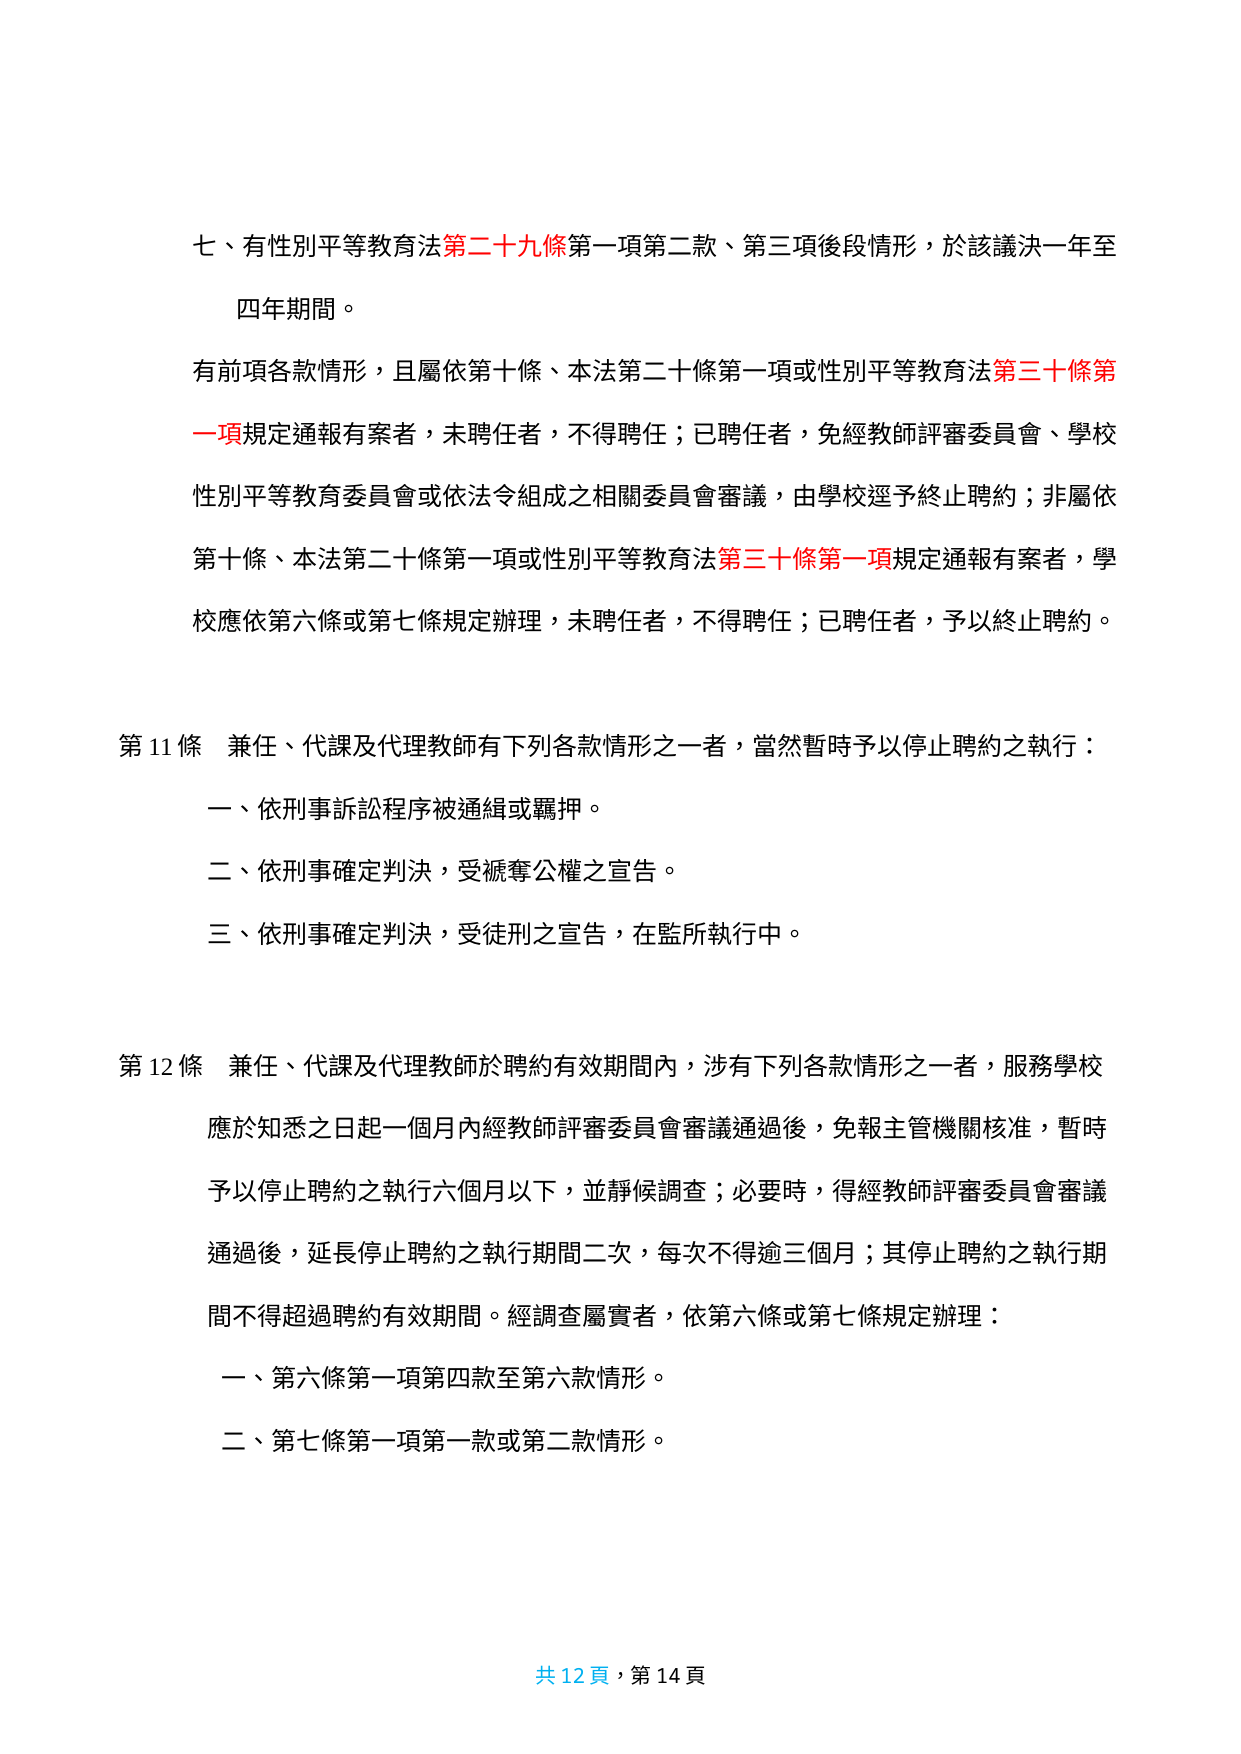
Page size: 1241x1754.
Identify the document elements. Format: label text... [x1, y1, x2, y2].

text 第11條 兼任、代課及代理教師有下列各款情形之一者，當然暫時予以停止聘約之執行： [118, 703, 1122, 766]
text 二、第七條第一項第一款或第二款情形。 [207, 1397, 1122, 1460]
text 一、依刑事訴訟程序被通緝或羈押。 [207, 766, 1122, 828]
text 有前項各款情形，且屬依第十條、本法第二十條第一項或性別平等教育法第三十條第一項規定通報有案者，未聘任者，不得聘任；已聘任者，免經教師評審委員會、學校性別平等教育委員會或依法令組成之相關委員會審議，由學校逕予終止聘約；非屬依第十條、本法第二十條第一項或性別平等教育法第三十條第一項規定通報有案者，學校應依第六條或第七條規定辦理，未聘任者，不得聘任；已聘任者，予以終止聘約。 [192, 328, 1122, 641]
text 一、第六條第一項第四款至第六款情形。 [207, 1335, 1122, 1397]
text 二、依刑事確定判決，受褫奪公權之宣告。 [207, 828, 1122, 891]
text 三、依刑事確定判決，受徒刑之宣告，在監所執行中。 [207, 891, 1122, 953]
text 第12條 兼任、代課及代理教師於聘約有效期間內，涉有下列各款情形之一者，服務學校應於知悉之日起一個月內經教師評審委員會審議通過後，免報主管機關核准，暫時予以停止聘約之執行六個月以下，並靜候調查；必要時，得經教師評審委員會審議通過後，延長停止聘約之執行期間二次，每次不得逾三個月；其停止聘約之執行期間不得超過聘約有效期間。經調查屬實者，依第六條或第七條規定辦理： [118, 1022, 1122, 1335]
text 七、有性別平等教育法第二十九條第一項第二款、第三項後段情形，於該議決一年至四年期間。 [192, 203, 1122, 328]
